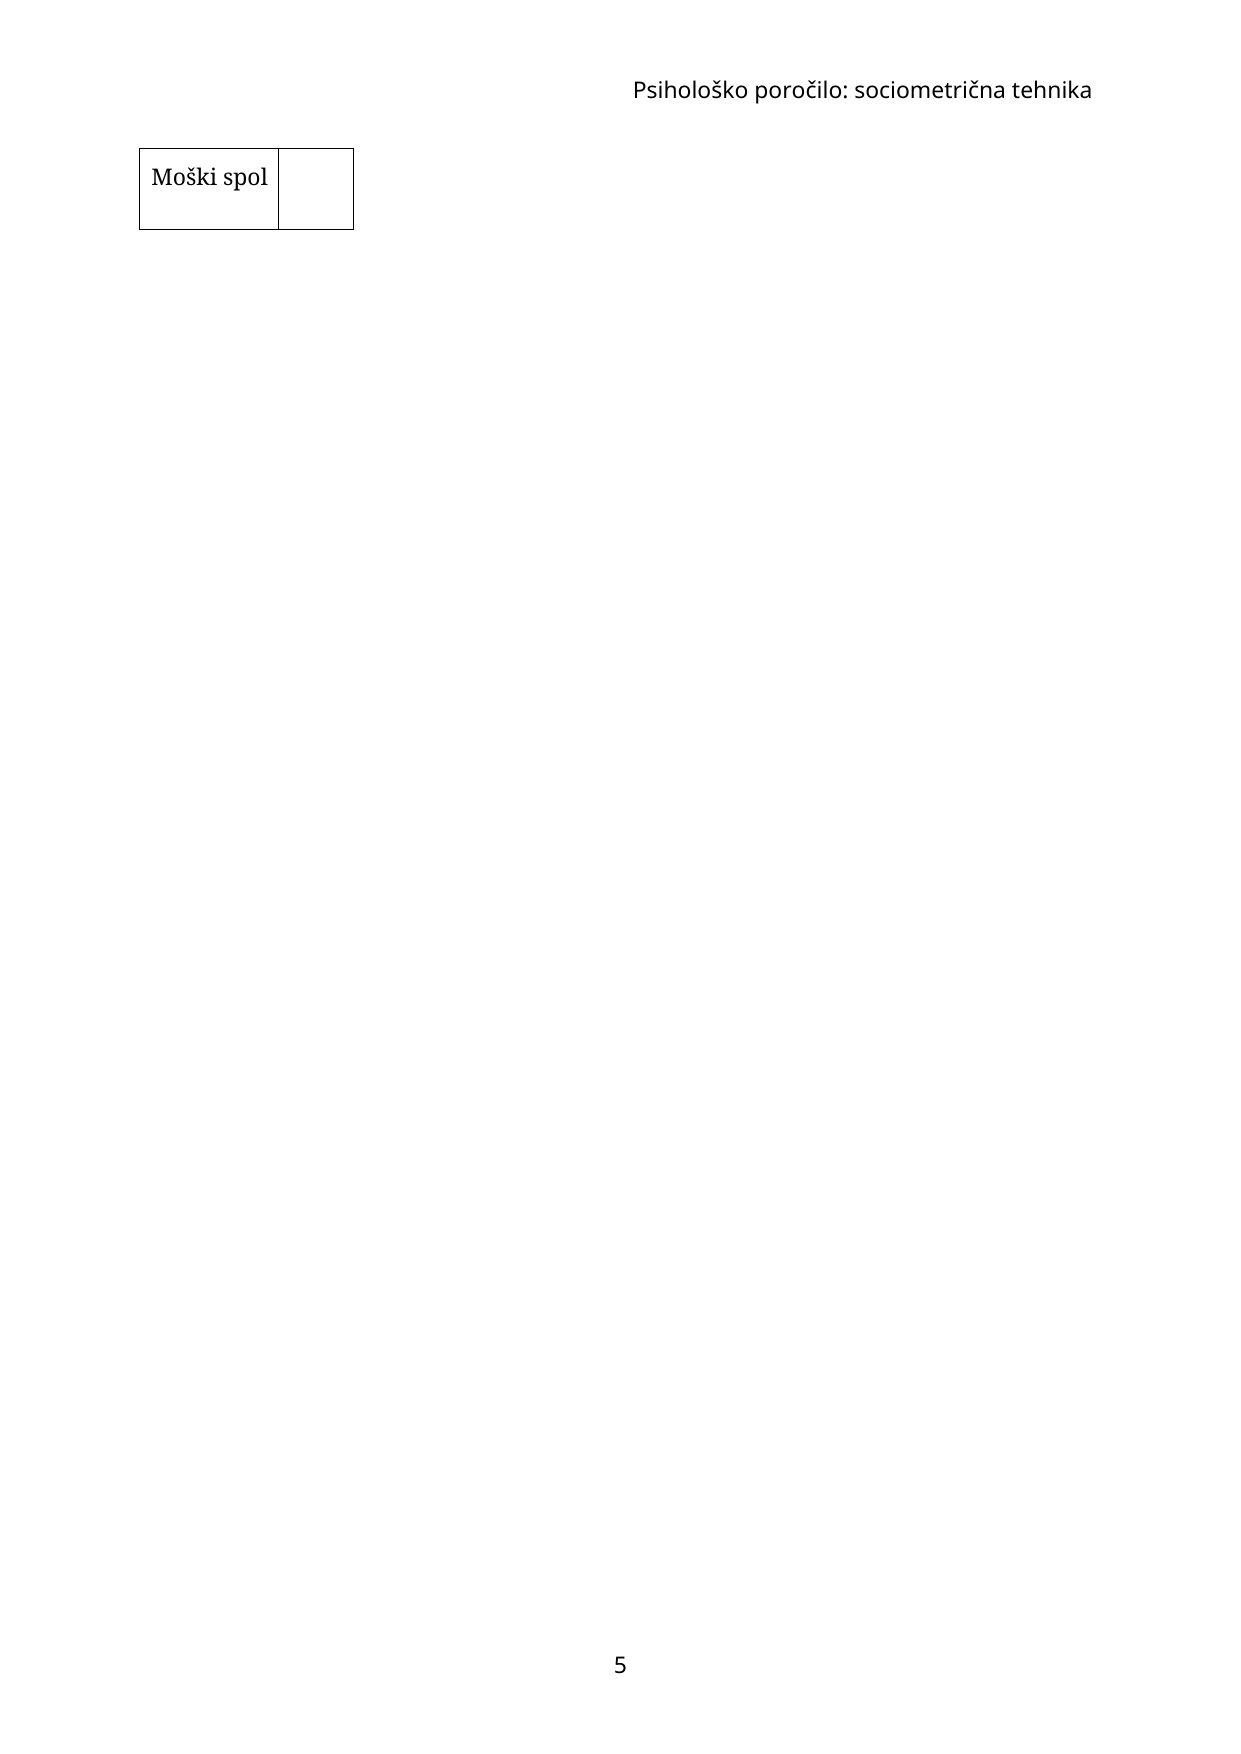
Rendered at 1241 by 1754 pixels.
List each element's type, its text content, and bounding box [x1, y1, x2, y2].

table_cell [279, 149, 353, 229]
table_cell Moški spol [140, 149, 278, 229]
